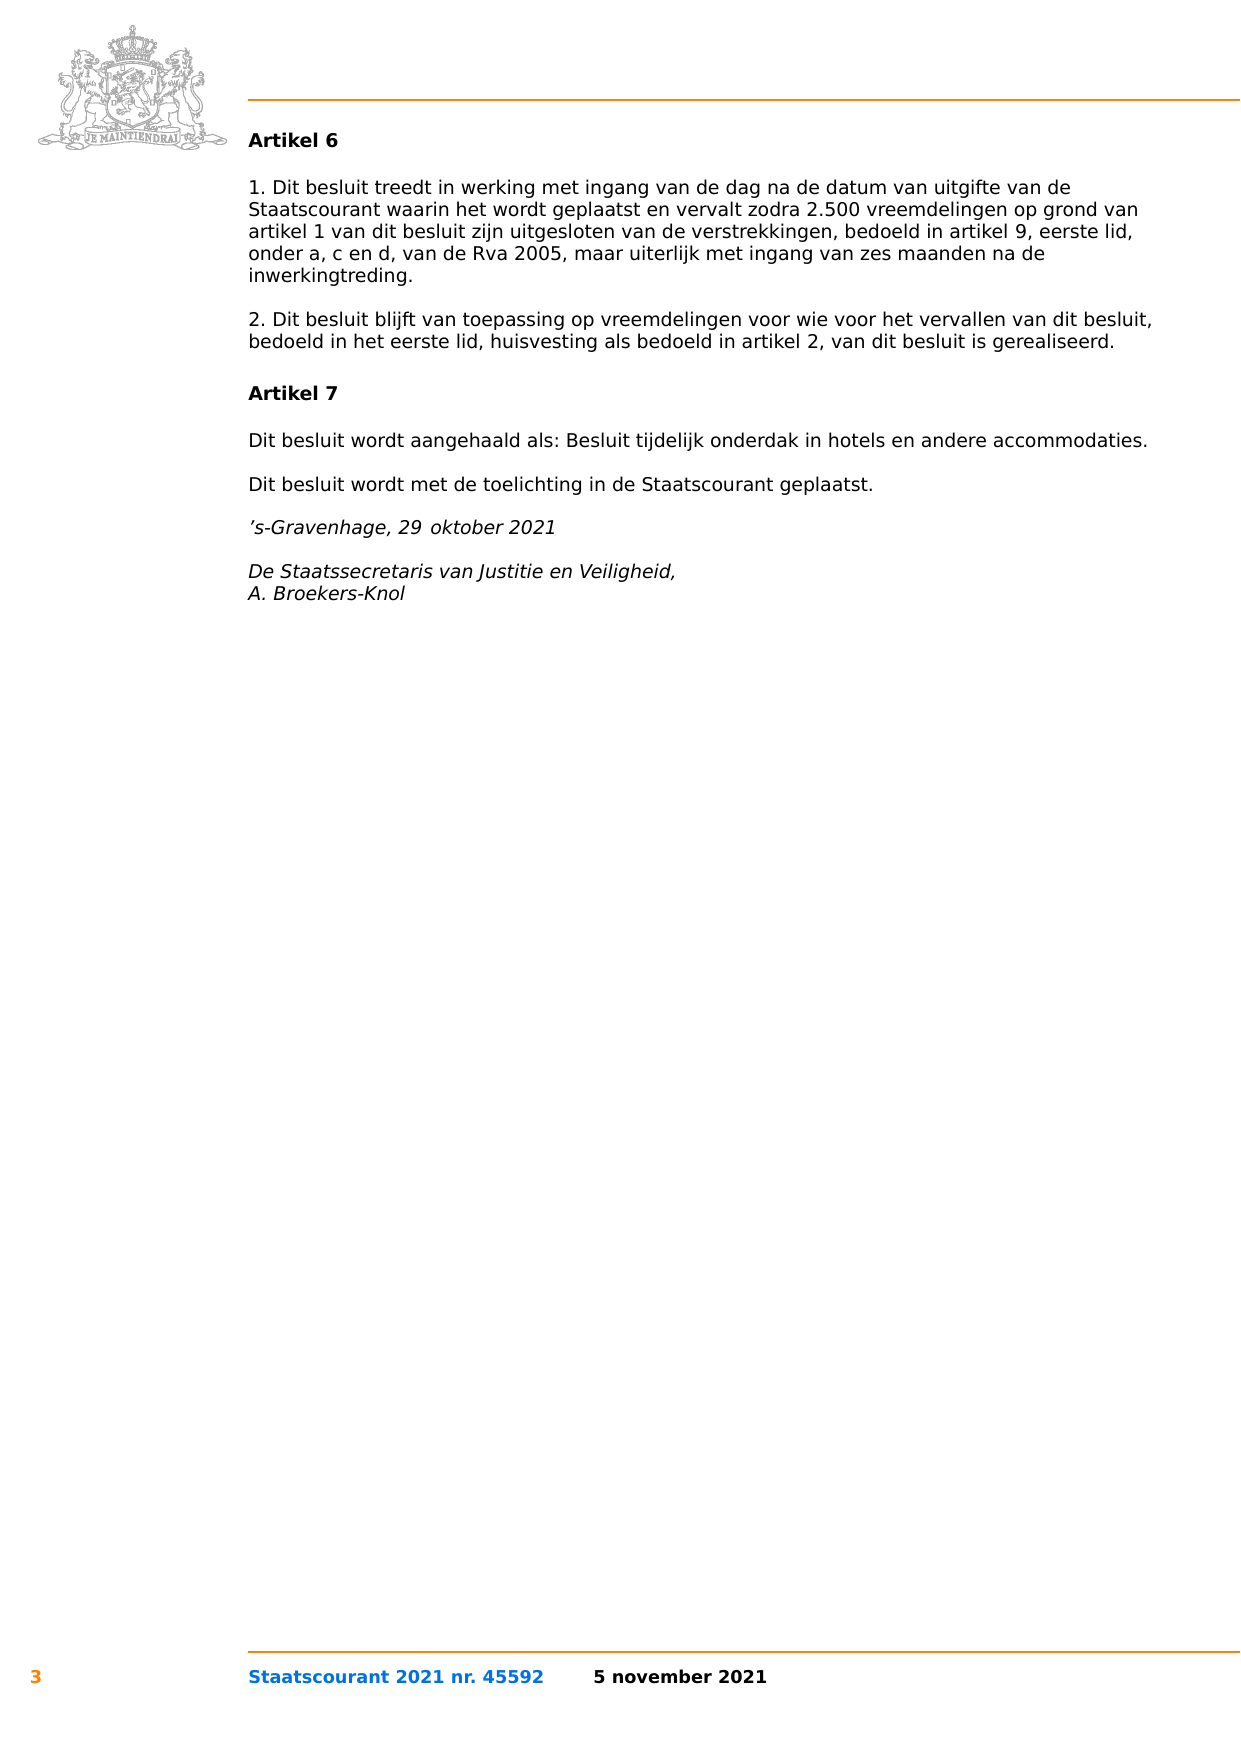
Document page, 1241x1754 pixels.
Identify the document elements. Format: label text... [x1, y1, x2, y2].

subtitle Artikel 7 [248, 383, 1163, 404]
text 2. Dit besluit blijft van toepassing op vreemdelingen voor wie voor het vervallen van dit besluit, bedoeld in het eerste lid, huisvesting als bedoeld in artikel 2, van dit besluit is gerealiseerd. [248, 309, 1163, 353]
text Dit besluit wordt aangehaald als: Besluit tijdelijk onderdak in hotels en andere accommodaties. [248, 429, 1163, 452]
text ’s-Gravenhage, 29 oktober 2021 [248, 517, 1163, 539]
picture [38, 25, 227, 150]
text De Staatssecretaris van Justitie en Veiligheid, A. Broekers-Knol [248, 561, 1163, 605]
text 1. Dit besluit treedt in werking met ingang van de dag na de datum van uitgifte van de Staatscourant waarin het wordt geplaatst en vervalt zodra 2.500 vreemdelingen op grond van artikel 1 van dit besluit zijn uitgesloten van de verstrekkingen, bedoeld in artikel 9, eerste lid, onder a, c en d, van de Rva 2005, maar uiterlijk met ingang van zes maanden na de inwerkingtreding. [248, 177, 1163, 287]
text Dit besluit wordt met de toelichting in de Staatscourant geplaatst. [248, 473, 1163, 495]
subtitle Artikel 6 [248, 130, 1163, 152]
